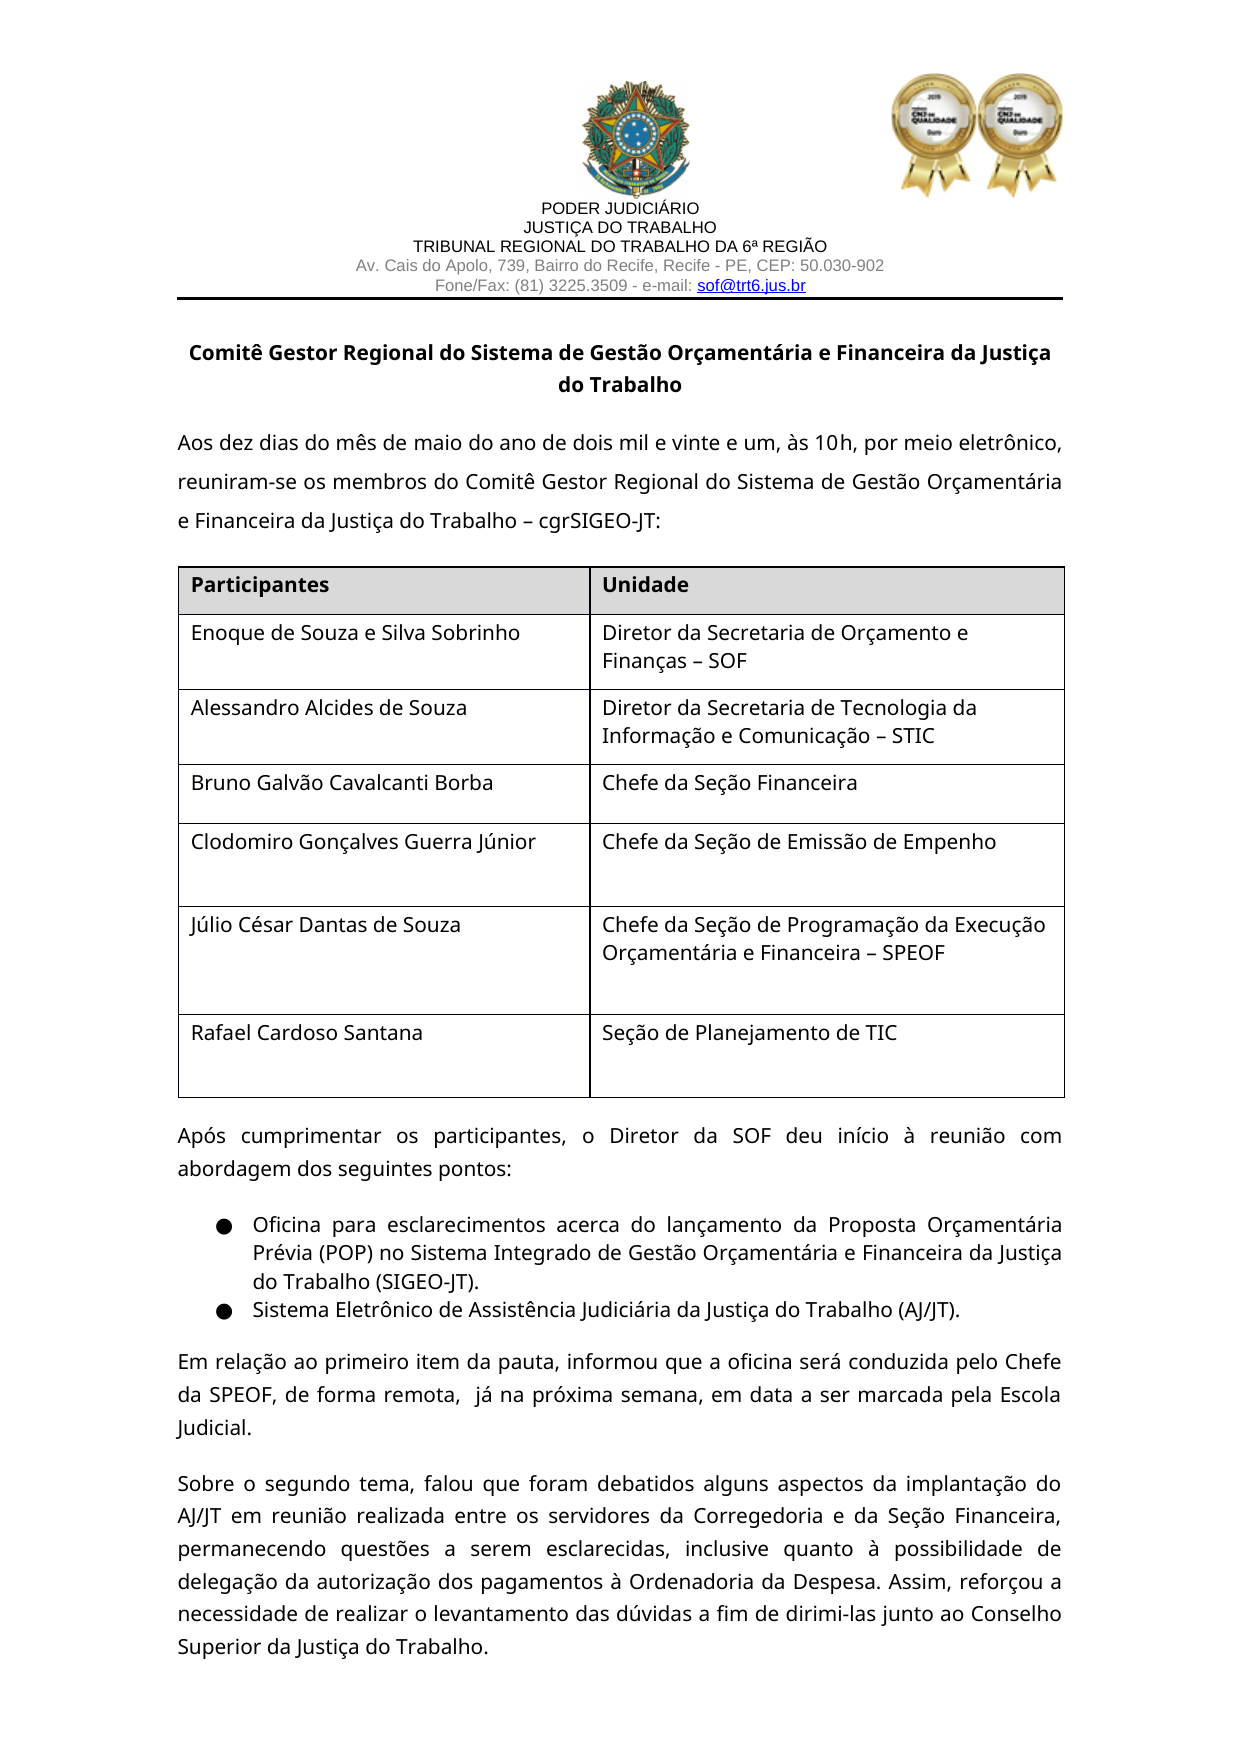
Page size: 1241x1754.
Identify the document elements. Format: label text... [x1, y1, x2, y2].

text Sobre o segundo tema, falou que foram debatidos alguns aspectos da implantação do AJ/JT em reunião realizada entre os servidores da Corregedoria e da Seção Financeira, permanecendo questões a serem esclarecidas, inclusive quanto à possibilidade de delegação da autorização dos pagamentos à Ordenadoria da Despesa. Assim, reforçou a necessidade de realizar o levantamento das dúvidas a fim de dirimi-las junto ao Conselho Superior da Justiça do Trabalho. [177, 1469, 1063, 1660]
table_cell Diretor da Secretaria de Orçamento e Finanças – SOF [591, 615, 1064, 689]
table_header Unidade [591, 568, 1064, 614]
text Aos dez dias do mês de maio do ano de dois mil e vinte e um, às 10h, por meio eletrônico, reuniram-se os membros do Comitê Gestor Regional do Sistema de Gestão Orçamentária e Financeira da Justiça do Trabalho – cgrSIGEO-JT: [177, 428, 1063, 535]
table_cell Alessandro Alcides de Souza [179, 690, 589, 764]
table_cell Chefe da Seção de Programação da Execução Orçamentária e Financeira – SPEOF [591, 907, 1064, 1014]
list Oficina para esclarecimentos acerca do lançamento da Proposta Orçamentária Prévia (POP) no Sistema Integrado de Gestão Orçamentária e Financeira da Justiça do Trabalho (SIGEO-JT). [215, 1210, 1063, 1295]
table_cell Rafael Cardoso Santana [179, 1015, 589, 1097]
table_cell Enoque de Souza e Silva Sobrinho [179, 615, 589, 689]
table_header Participantes [179, 568, 589, 614]
table_cell Bruno Galvão Cavalcanti Borba [179, 765, 589, 823]
text Em relação ao primeiro item da pauta, informou que a oficina será conduzida pelo Chefe da SPEOF, de forma remota, já na próxima semana, em data a ser marcada pela Escola Judicial. [177, 1347, 1063, 1441]
table_cell Clodomiro Gonçalves Guerra Júnior [179, 824, 589, 906]
text Após cumprimentar os participantes, o Diretor da SOF deu início à reunião com abordagem dos seguintes pontos: [177, 1121, 1063, 1182]
table_cell Júlio César Dantas de Souza [179, 907, 589, 1014]
picture [582, 81, 690, 199]
table_cell Seção de Planejamento de TIC [591, 1015, 1064, 1097]
table_cell Chefe da Seção Financeira [591, 765, 1064, 823]
picture [891, 73, 1064, 199]
list Sistema Eletrônico de Assistência Judiciária da Justiça do Trabalho (AJ/JT). [215, 1295, 1063, 1324]
table_cell Chefe da Seção de Emissão de Empenho [591, 824, 1064, 906]
table_cell Diretor da Secretaria de Tecnologia da Informação e Comunicação – STIC [591, 690, 1064, 764]
text Comitê Gestor Regional do Sistema de Gestão Orçamentária e Financeira da Justiça do Trabalho [177, 338, 1063, 399]
